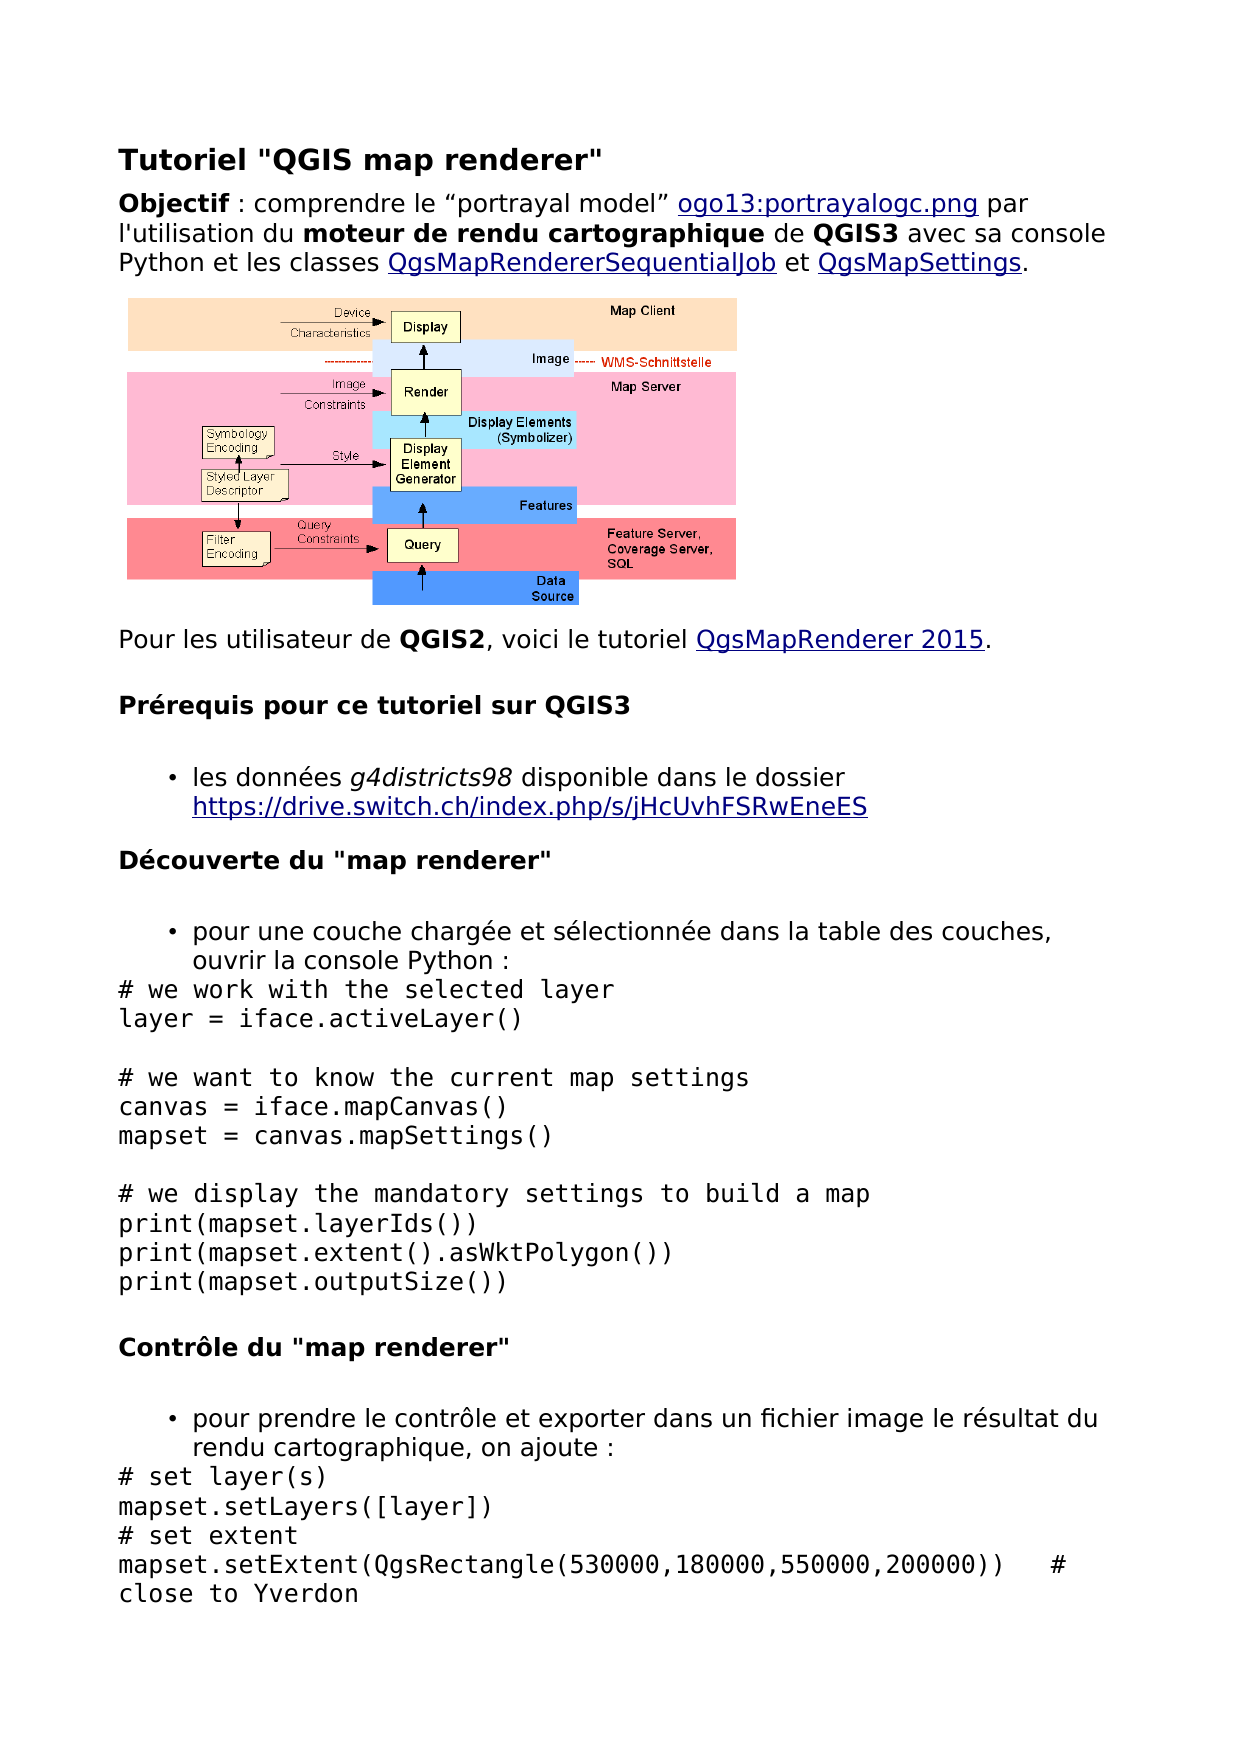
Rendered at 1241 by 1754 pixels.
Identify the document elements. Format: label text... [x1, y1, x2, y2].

picture [118, 289, 744, 613]
list pour une couche chargée et sélectionnée dans la table des couches, ouvrir la console Python : [177, 917, 1122, 976]
text # we work with the selected layer layer = iface.activeLayer() # we want to know the current map settings canvas = iface.mapCanvas() mapset = canvas.mapSettings() # we display the mandatory settings to build a map print(mapset.layerIds()) print(mapset.extent().asWktPolygon()) print(mapset.outputSize()) [118, 976, 1122, 1296]
subtitle Prérequis pour ce tutoriel sur QGIS3 [118, 692, 1122, 721]
subtitle Découverte du "map renderer" [118, 846, 1122, 875]
list les données g4districts98 disponible dans le dossier https://drive.switch.ch/index.php/s/jHcUvhFSRwEneES [177, 763, 1122, 821]
text # set layer(s) mapset.setLayers([layer]) # set extent mapset.setExtent(QgsRectangle(530000,180000,550000,200000)) # close to Yverdon [118, 1463, 1122, 1608]
subtitle Tutoriel "QGIS map renderer" [118, 143, 1122, 177]
subtitle Contrôle du "map renderer" [118, 1333, 1122, 1362]
text Pour les utilisateur de QGIS2, voici le tutoriel QgsMapRenderer 2015. [118, 625, 1122, 654]
text Objectif : comprendre le “portrayal model” ogo13:portrayalogc.png par l'utilisation du moteur de rendu cartographique de QGIS3 avec sa console Python et les classes QgsMapRendererSequentialJob et QgsMapSettings. [118, 189, 1122, 277]
list pour prendre le contrôle et exporter dans un fichier image le résultat du rendu cartographique, on ajoute : [177, 1404, 1122, 1463]
